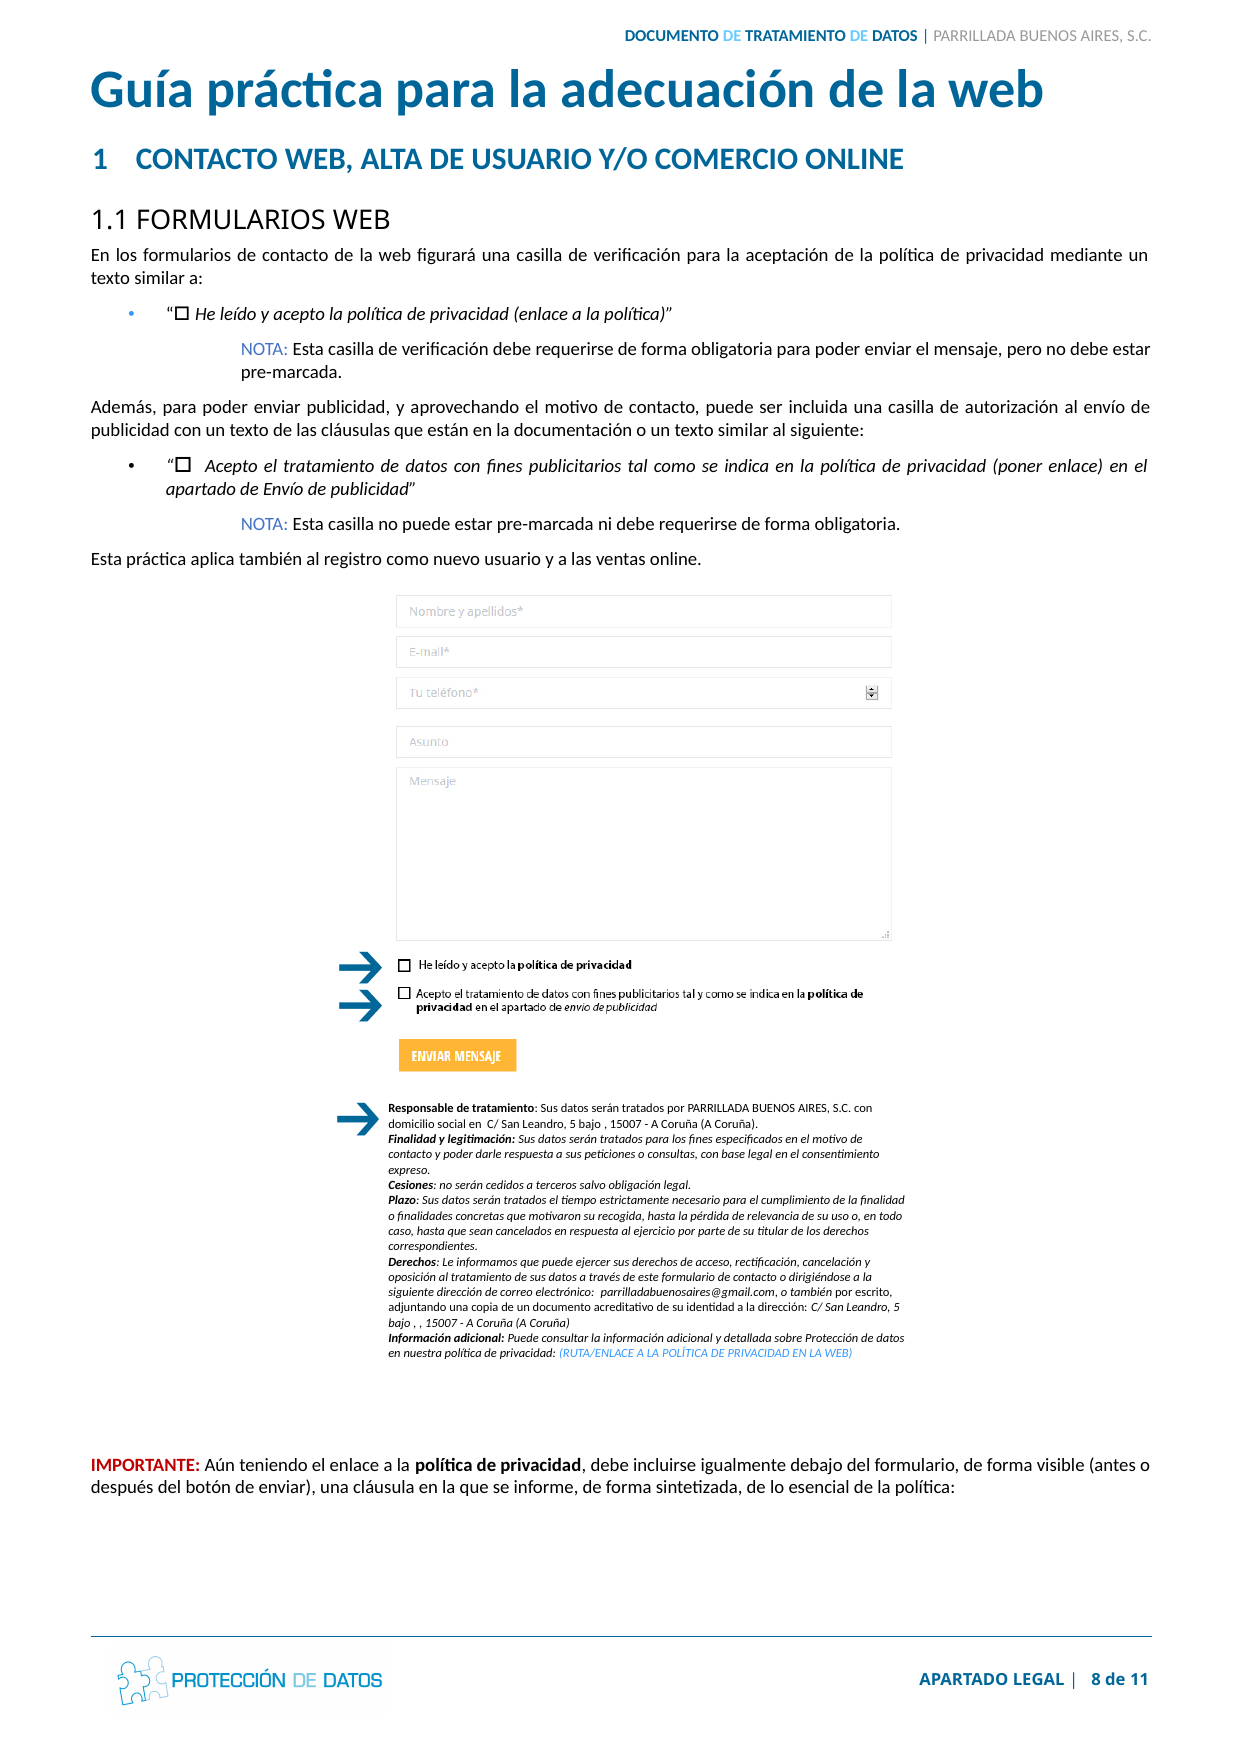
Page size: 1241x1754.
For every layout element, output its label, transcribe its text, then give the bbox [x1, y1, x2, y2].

subtitle CONTACTO WEB, ALTA DE USUARIO Y/O COMERCIO ONLINE [92, 139, 1152, 177]
text Además, para poder enviar publicidad, y aprovechando el motivo de contacto, puede ser incluida una casilla de autorización al envío de publicidad con un texto de las cláusulas que están en la documentación o un texto similar al siguiente: [91, 395, 1152, 441]
list NOTA: Esta casilla no puede estar pre-marcada ni debe requerirse de forma obligatoria. [203, 512, 1152, 535]
picture [388, 588, 908, 1077]
table_cell [329, 1018, 382, 1095]
list “ He leído y acepto la política de privacidad (enlace a la política)” [128, 302, 1152, 324]
table_header [383, 583, 914, 1095]
table_cell [329, 1095, 382, 1382]
list NOTA: Esta casilla de verificación debe requerirse de forma obligatoria para poder enviar el mensaje, pero no debe estar pre-marcada. [203, 337, 1152, 383]
text IMPORTANTE: Aún teniendo el enlace a la política de privacidad, debe incluirse igualmente debajo del formulario, de forma visible (antes o después del botón de enviar), una cláusula en la que se informe, de forma sintetizada, de lo esencial de la política: [91, 1453, 1152, 1499]
text En los formularios de contacto de la web figurará una casilla de verificación para la aceptación de la política de privacidad mediante un texto similar a: [91, 243, 1152, 289]
subtitle 1.1 FORMULARIOS WEB [91, 201, 1152, 237]
picture [337, 988, 383, 1023]
picture [109, 1643, 390, 1714]
table_cell [329, 982, 382, 1018]
text Esta práctica aplica también al registro como nuevo usuario y a las ventas online. [91, 547, 1152, 570]
table_cell [329, 945, 382, 982]
picture [337, 950, 383, 985]
text Guía práctica para la adecuación de la web [91, 55, 1152, 121]
list “ Acepto el tratamiento de datos con fines publicitarios tal como se indica en la política de privacidad (poner enlace) en el apartado de Envío de publicidad” [128, 454, 1152, 499]
table_cell Responsable de tratamiento: Sus datos serán tratados por PARRILLADA BUENOS AIRES, S.C. con domicilio social en C/ San Leandro, 5 bajo , 15007 - A Coruña (A Coruña). Finalidad y legitimación: Sus datos serán tratados para los fines especificados en el motivo de contacto y poder darle respuesta a sus peticiones o consultas, con base legal en el consentimiento expreso. Cesiones: no serán cedidos a terceros salvo obligación legal. Plazo: Sus datos serán tratados el tiempo estrictamente necesario para el cumplimiento de la finalidad o finalidades concretas que motivaron su recogida, hasta la pérdida de relevancia de su uso o, en todo caso, hasta que sean cancelados en respuesta al ejercicio por parte de su titular de los derechos correspondientes. Derechos: Le informamos que puede ejercer sus derechos de acceso, rectificación, cancelación y oposición al tratamiento de sus datos a través de este formulario de contacto o dirigiéndose a la siguiente dirección de correo electrónico: parrilladabuenosaires@gmail.com, o también por escrito, adjuntando una copia de un documento acreditativo de su identidad a la dirección: C/ San Leandro, 5 bajo , , 15007 - A Coruña (A Coruña) Información adicional: Puede consultar la información adicional y detallada sobre Protección de datos en nuestra política de privacidad: (RUTA/ENLACE A LA POLÍTICA DE PRIVACIDAD EN LA WEB) [383, 1095, 914, 1382]
picture [335, 1101, 381, 1137]
table_header [329, 583, 382, 945]
